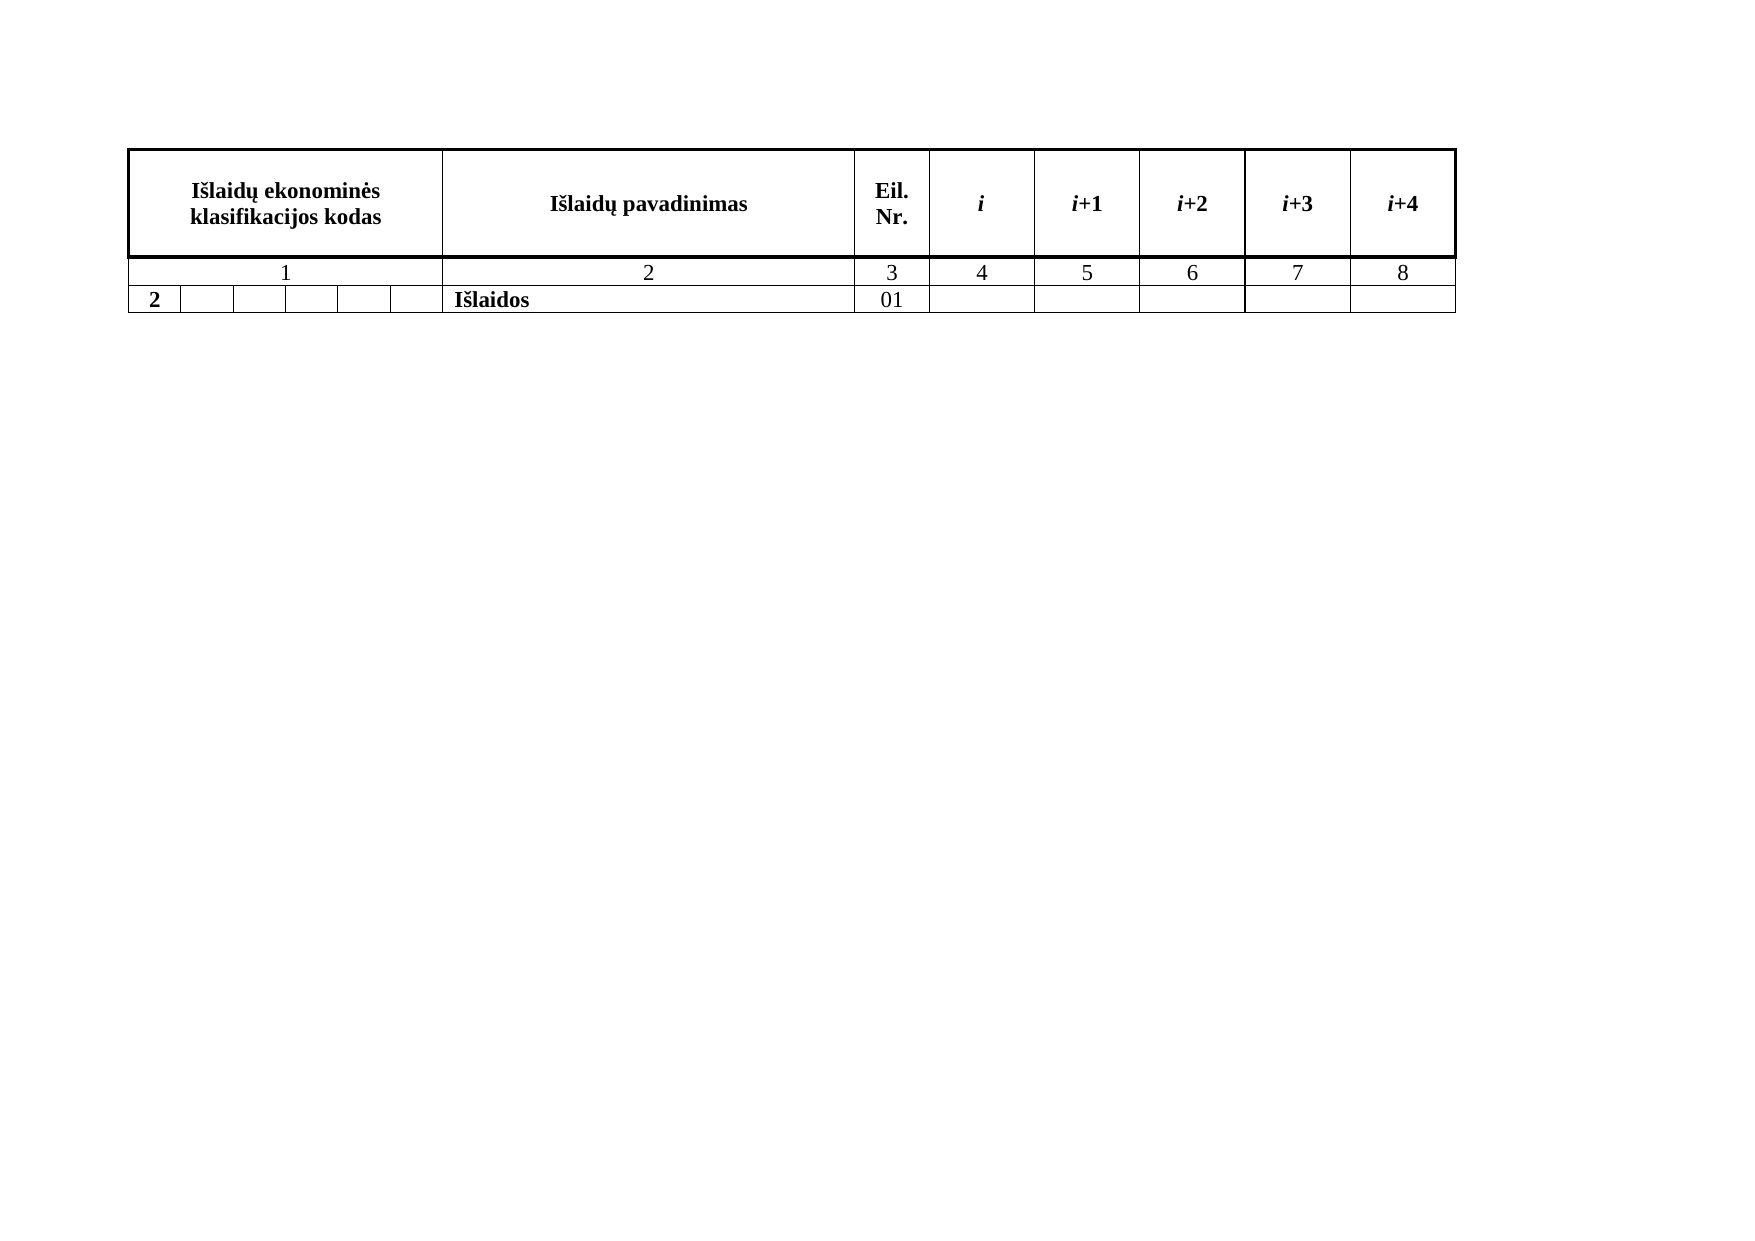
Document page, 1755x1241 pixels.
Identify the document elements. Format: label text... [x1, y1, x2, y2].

table_cell 8 [1351, 259, 1455, 285]
table_header Eil. Nr. [855, 151, 929, 255]
table_header Išlaidų ekonominės klasifikacijos kodas [130, 151, 442, 255]
table_header i [930, 151, 1034, 255]
table_cell [391, 286, 442, 312]
table_cell 1 [129, 259, 442, 285]
table_cell 7 [1246, 259, 1350, 285]
table_header i+2 [1140, 151, 1244, 255]
table_cell [1246, 286, 1350, 312]
table_cell [1351, 286, 1455, 312]
table_cell 01 [855, 286, 929, 312]
table_cell 3 [855, 259, 929, 285]
table_cell 2 [443, 259, 854, 285]
table_header i+4 [1351, 151, 1454, 255]
table_cell [1140, 286, 1244, 312]
table_cell 2 [129, 286, 180, 312]
table_cell 4 [930, 259, 1034, 285]
table_cell [181, 286, 233, 312]
table_cell 6 [1140, 259, 1244, 285]
table_cell [338, 286, 390, 312]
table_cell [1035, 286, 1139, 312]
table_cell 5 [1035, 259, 1139, 285]
table_header Išlaidų pavadinimas [443, 151, 854, 255]
table_cell [286, 286, 337, 312]
table_cell [930, 286, 1034, 312]
table_header i+1 [1035, 151, 1139, 255]
table_cell Išlaidos [443, 286, 854, 312]
table_header i+3 [1246, 151, 1350, 255]
table_cell [234, 286, 285, 312]
